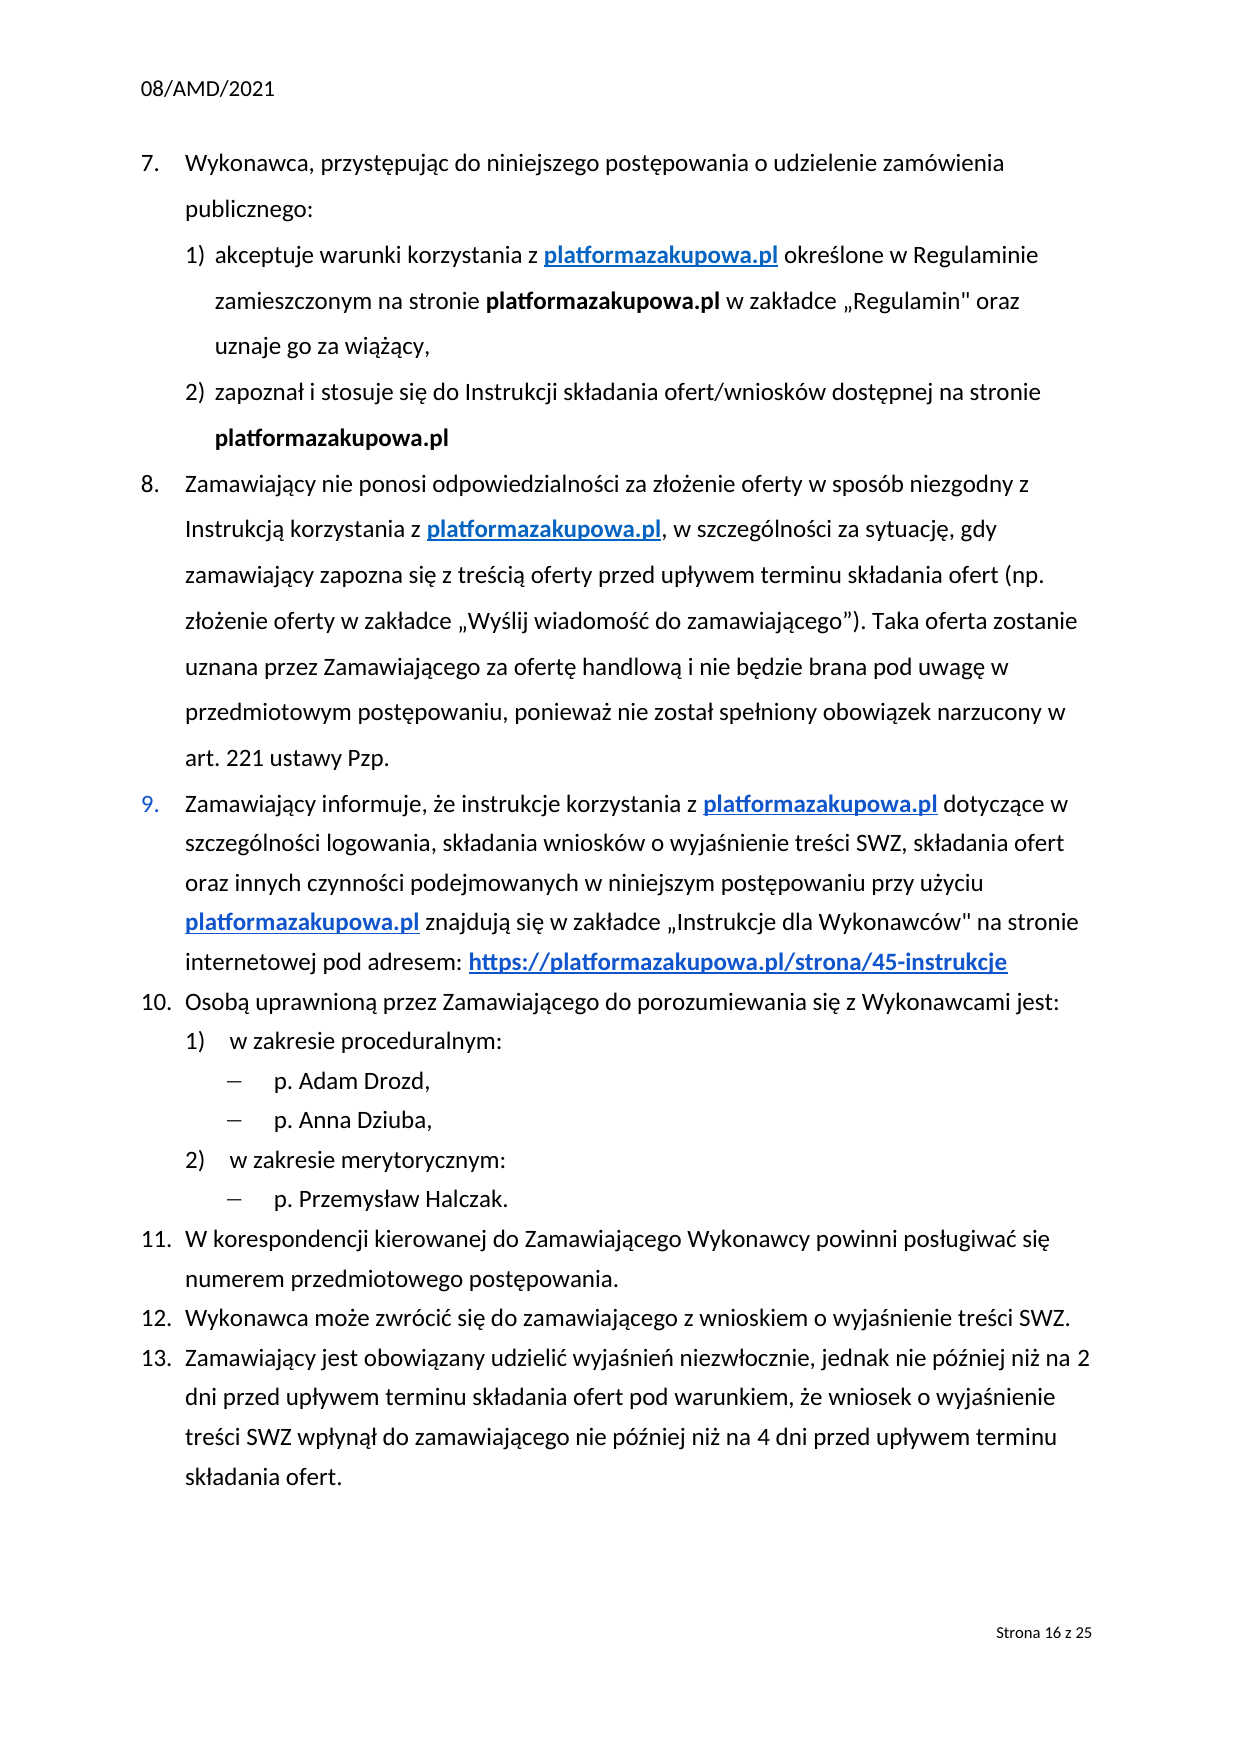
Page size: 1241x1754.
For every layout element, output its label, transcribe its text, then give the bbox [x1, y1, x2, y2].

list Zamawiający nie ponosi odpowiedzialności za złożenie oferty w sposób niezgodny z Instrukcją korzystania z platformazakupowa.pl, w szczególności za sytuację, gdy zamawiający zapozna się z treścią oferty przed upływem terminu składania ofert (np. złożenie oferty w zakładce „Wyślij wiadomość do zamawiającego”). Taka oferta zostanie uznana przez Zamawiającego za ofertę handlową i nie będzie brana pod uwagę w przedmiotowym postępowaniu, ponieważ nie został spełniony obowiązek narzucony w art. 221 ustawy Pzp. [141, 468, 1083, 773]
list p. Adam Drozd, [244, 1065, 1092, 1095]
list zapoznał i stosuje się do Instrukcji składania ofert/wniosków dostępnej na stronie platformazakupowa.pl [185, 376, 1083, 452]
list W korespondencji kierowanej do Zamawiającego Wykonawcy powinni posługiwać się numerem przedmiotowego postępowania. [141, 1223, 1092, 1293]
list Wykonawca, przystępując do niniejszego postępowania o udzielenie zamówienia publicznego: [141, 148, 1083, 224]
list akceptuje warunki korzystania z platformazakupowa.pl określone w Regulaminie zamieszczonym na stronie platformazakupowa.pl w zakładce „Regulamin" oraz uznaje go za wiążący, [185, 239, 1083, 361]
list Osobą uprawnioną przez Zamawiającego do porozumiewania się z Wykonawcami jest: [141, 986, 1092, 1016]
list p. Przemysław Halczak. [244, 1184, 1092, 1214]
list Zamawiający jest obowiązany udzielić wyjaśnień niezwłocznie, jednak nie później niż na 2 dni przed upływem terminu składania ofert pod warunkiem, że wniosek o wyjaśnienie treści SWZ wpłynął do zamawiającego nie później niż na 4 dni przed upływem terminu składania ofert. [141, 1342, 1092, 1491]
list Zamawiający informuje, że instrukcje korzystania z platformazakupowa.pl dotyczące w szczególności logowania, składania wniosków o wyjaśnienie treści SWZ, składania ofert oraz innych czynności podejmowanych w niniejszym postępowaniu przy użyciu platformazakupowa.pl znajdują się w zakładce „Instrukcje dla Wykonawców" na stronie internetowej pod adresem: https://platformazakupowa.pl/strona/45-instrukcje [141, 788, 1092, 977]
list p. Anna Dziuba, [244, 1104, 1092, 1135]
list w zakresie merytorycznym: [185, 1144, 1092, 1174]
list w zakresie proceduralnym: [185, 1025, 1092, 1056]
list Wykonawca może zwrócić się do zamawiającego z wnioskiem o wyjaśnienie treści SWZ. [141, 1302, 1092, 1333]
